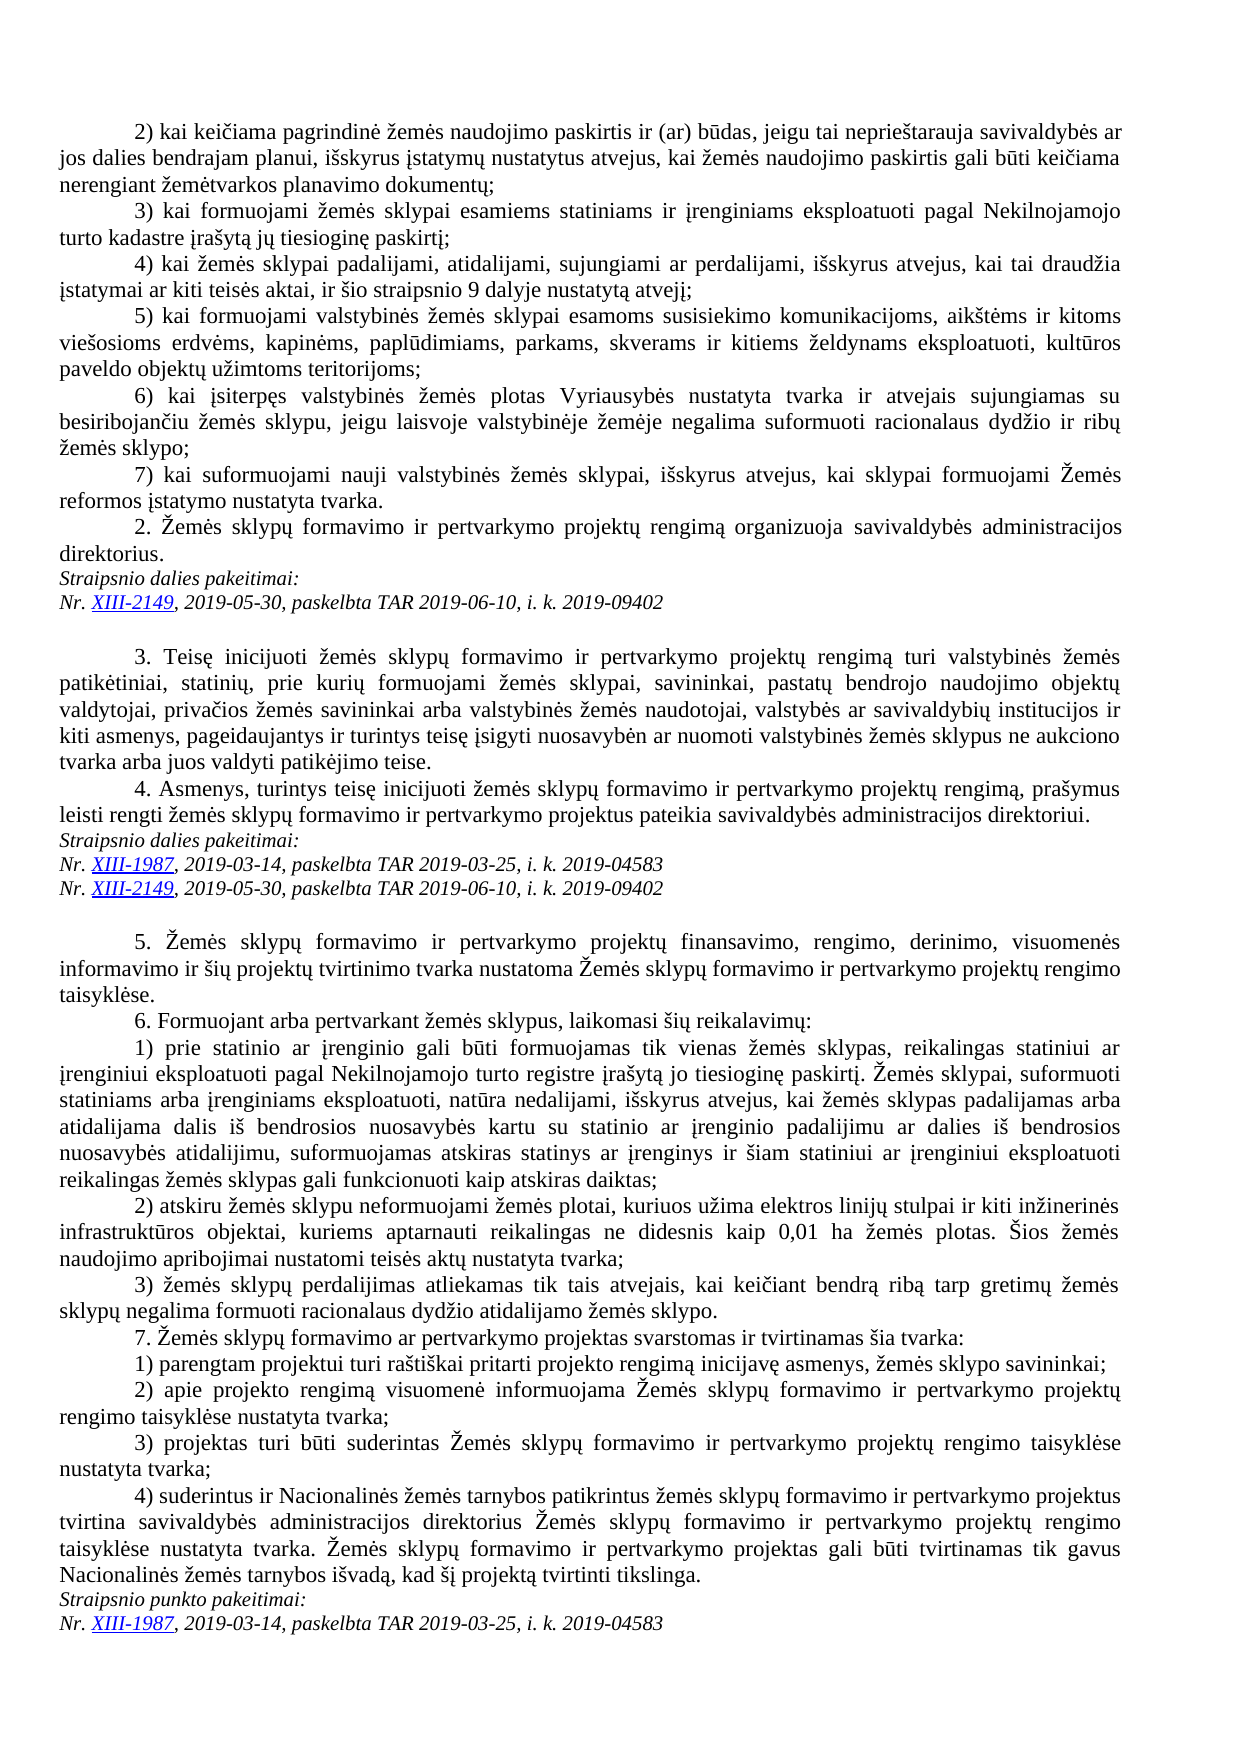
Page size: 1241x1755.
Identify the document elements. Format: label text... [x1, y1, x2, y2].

text 6. Formuojant arba pertvarkant žemės sklypus, laikomasi šių reikalavimų: [59, 1007, 1122, 1034]
text 3. Teisę inicijuoti žemės sklypų formavimo ir pertvarkymo projektų rengimą turi valstybinės žemės patikėtiniai, statinių, prie kurių formuojami žemės sklypai, savininkai, pastatų bendrojo naudojimo objektų valdytojai, privačios žemės savininkai arba valstybinės žemės naudotojai, valstybės ar savivaldybių institucijos ir kiti asmenys, pageidaujantys ir turintys teisę įsigyti nuosavybėn ar nuomoti valstybinės žemės sklypus ne aukciono tvarka arba juos valdyti patikėjimo teise. [59, 643, 1122, 775]
text 3) projektas turi būti suderintas Žemės sklypų formavimo ir pertvarkymo projektų rengimo taisyklėse nustatyta tvarka; [59, 1429, 1122, 1482]
text 5. Žemės sklypų formavimo ir pertvarkymo projektų finansavimo, rengimo, derinimo, visuomenės informavimo ir šių projektų tvirtinimo tvarka nustatoma Žemės sklypų formavimo ir pertvarkymo projektų rengimo taisyklėse. [59, 928, 1122, 1007]
text 2. Žemės sklypų formavimo ir pertvarkymo projektų rengimą organizuoja savivaldybės administracijos direktorius. [59, 513, 1122, 566]
text 2) kai keičiama pagrindinė žemės naudojimo paskirtis ir (ar) būdas, jeigu tai neprieštarauja savivaldybės ar jos dalies bendrajam planui, išskyrus įstatymų nustatytus atvejus, kai žemės naudojimo paskirtis gali būti keičiama nerengiant žemėtvarkos planavimo dokumentų; [59, 118, 1122, 197]
text 6) kai įsiterpęs valstybinės žemės plotas Vyriausybės nustatyta tvarka ir atvejais sujungiamas su besiribojančiu žemės sklypu, jeigu laisvoje valstybinėje žemėje negalima suformuoti racionalaus dydžio ir ribų žemės sklypo; [59, 382, 1122, 461]
text Straipsnio punkto pakeitimai: [59, 1587, 1122, 1611]
text 7. Žemės sklypų formavimo ar pertvarkymo projektas svarstomas ir tvirtinamas šia tvarka: [59, 1324, 1122, 1350]
text 2) apie projekto rengimą visuomenė informuojama Žemės sklypų formavimo ir pertvarkymo projektų rengimo taisyklėse nustatyta tvarka; [59, 1376, 1122, 1429]
text Nr. XIII-2149, 2019-05-30, paskelbta TAR 2019-06-10, i. k. 2019-09402 [59, 590, 1122, 614]
text Nr. XIII-1987, 2019-03-14, paskelbta TAR 2019-03-25, i. k. 2019-04583 [59, 852, 1122, 876]
text 4) suderintus ir Nacionalinės žemės tarnybos patikrintus žemės sklypų formavimo ir pertvarkymo projektus tvirtina savivaldybės administracijos direktorius Žemės sklypų formavimo ir pertvarkymo projektų rengimo taisyklėse nustatyta tvarka. Žemės sklypų formavimo ir pertvarkymo projektas gali būti tvirtinamas tik gavus Nacionalinės žemės tarnybos išvadą, kad šį projektą tvirtinti tikslinga. [59, 1482, 1122, 1587]
text 2) atskiru žemės sklypu neformuojami žemės plotai, kuriuos užima elektros linijų stulpai ir kiti inžinerinės infrastruktūros objektai, kuriems aptarnauti reikalingas ne didesnis kaip 0,01 ha žemės plotas. Šios žemės naudojimo apribojimai nustatomi teisės aktų nustatyta tvarka; [59, 1192, 1121, 1271]
text Nr. XIII-1987, 2019-03-14, paskelbta TAR 2019-03-25, i. k. 2019-04583 [59, 1611, 1122, 1635]
text Nr. XIII-2149, 2019-05-30, paskelbta TAR 2019-06-10, i. k. 2019-09402 [59, 876, 1122, 900]
text 1) prie statinio ar įrenginio gali būti formuojamas tik vienas žemės sklypas, reikalingas statiniui ar įrenginiui eksploatuoti pagal Nekilnojamojo turto registre įrašytą jo tiesioginę paskirtį. Žemės sklypai, suformuoti statiniams arba įrenginiams eksploatuoti, natūra nedalijami, išskyrus atvejus, kai žemės sklypas padalijamas arba atidalijama dalis iš bendrosios nuosavybės kartu su statinio ar įrenginio padalijimu ar dalies iš bendrosios nuosavybės atidalijimu, suformuojamas atskiras statinys ar įrenginys ir šiam statiniui ar įrenginiui eksploatuoti reikalingas žemės sklypas gali funkcionuoti kaip atskiras daiktas; [59, 1034, 1122, 1192]
text Straipsnio dalies pakeitimai: [59, 827, 1122, 852]
text 5) kai formuojami valstybinės žemės sklypai esamoms susisiekimo komunikacijoms, aikštėms ir kitoms viešosioms erdvėms, kapinėms, paplūdimiams, parkams, skverams ir kitiems želdynams eksploatuoti, kultūros paveldo objektų užimtoms teritorijoms; [59, 303, 1122, 382]
text Straipsnio dalies pakeitimai: [59, 566, 1122, 590]
text 4) kai žemės sklypai padalijami, atidalijami, sujungiami ar perdalijami, išskyrus atvejus, kai tai draudžia įstatymai ar kiti teisės aktai, ir šio straipsnio 9 dalyje nustatytą atvejį; [59, 250, 1122, 303]
text 4. Asmenys, turintys teisę inicijuoti žemės sklypų formavimo ir pertvarkymo projektų rengimą, prašymus leisti rengti žemės sklypų formavimo ir pertvarkymo projektus pateikia savivaldybės administracijos direktoriui. [59, 775, 1122, 827]
text 1) parengtam projektui turi raštiškai pritarti projekto rengimą inicijavę asmenys, žemės sklypo savininkai; [59, 1350, 1122, 1376]
text 7) kai suformuojami nauji valstybinės žemės sklypai, išskyrus atvejus, kai sklypai formuojami Žemės reformos įstatymo nustatyta tvarka. [59, 461, 1122, 513]
text 3) kai formuojami žemės sklypai esamiems statiniams ir įrenginiams eksploatuoti pagal Nekilnojamojo turto kadastre įrašytą jų tiesioginę paskirtį; [59, 197, 1122, 250]
text 3) žemės sklypų perdalijimas atliekamas tik tais atvejais, kai keičiant bendrą ribą tarp gretimų žemės sklypų negalima formuoti racionalaus dydžio atidalijamo žemės sklypo. [59, 1271, 1121, 1324]
